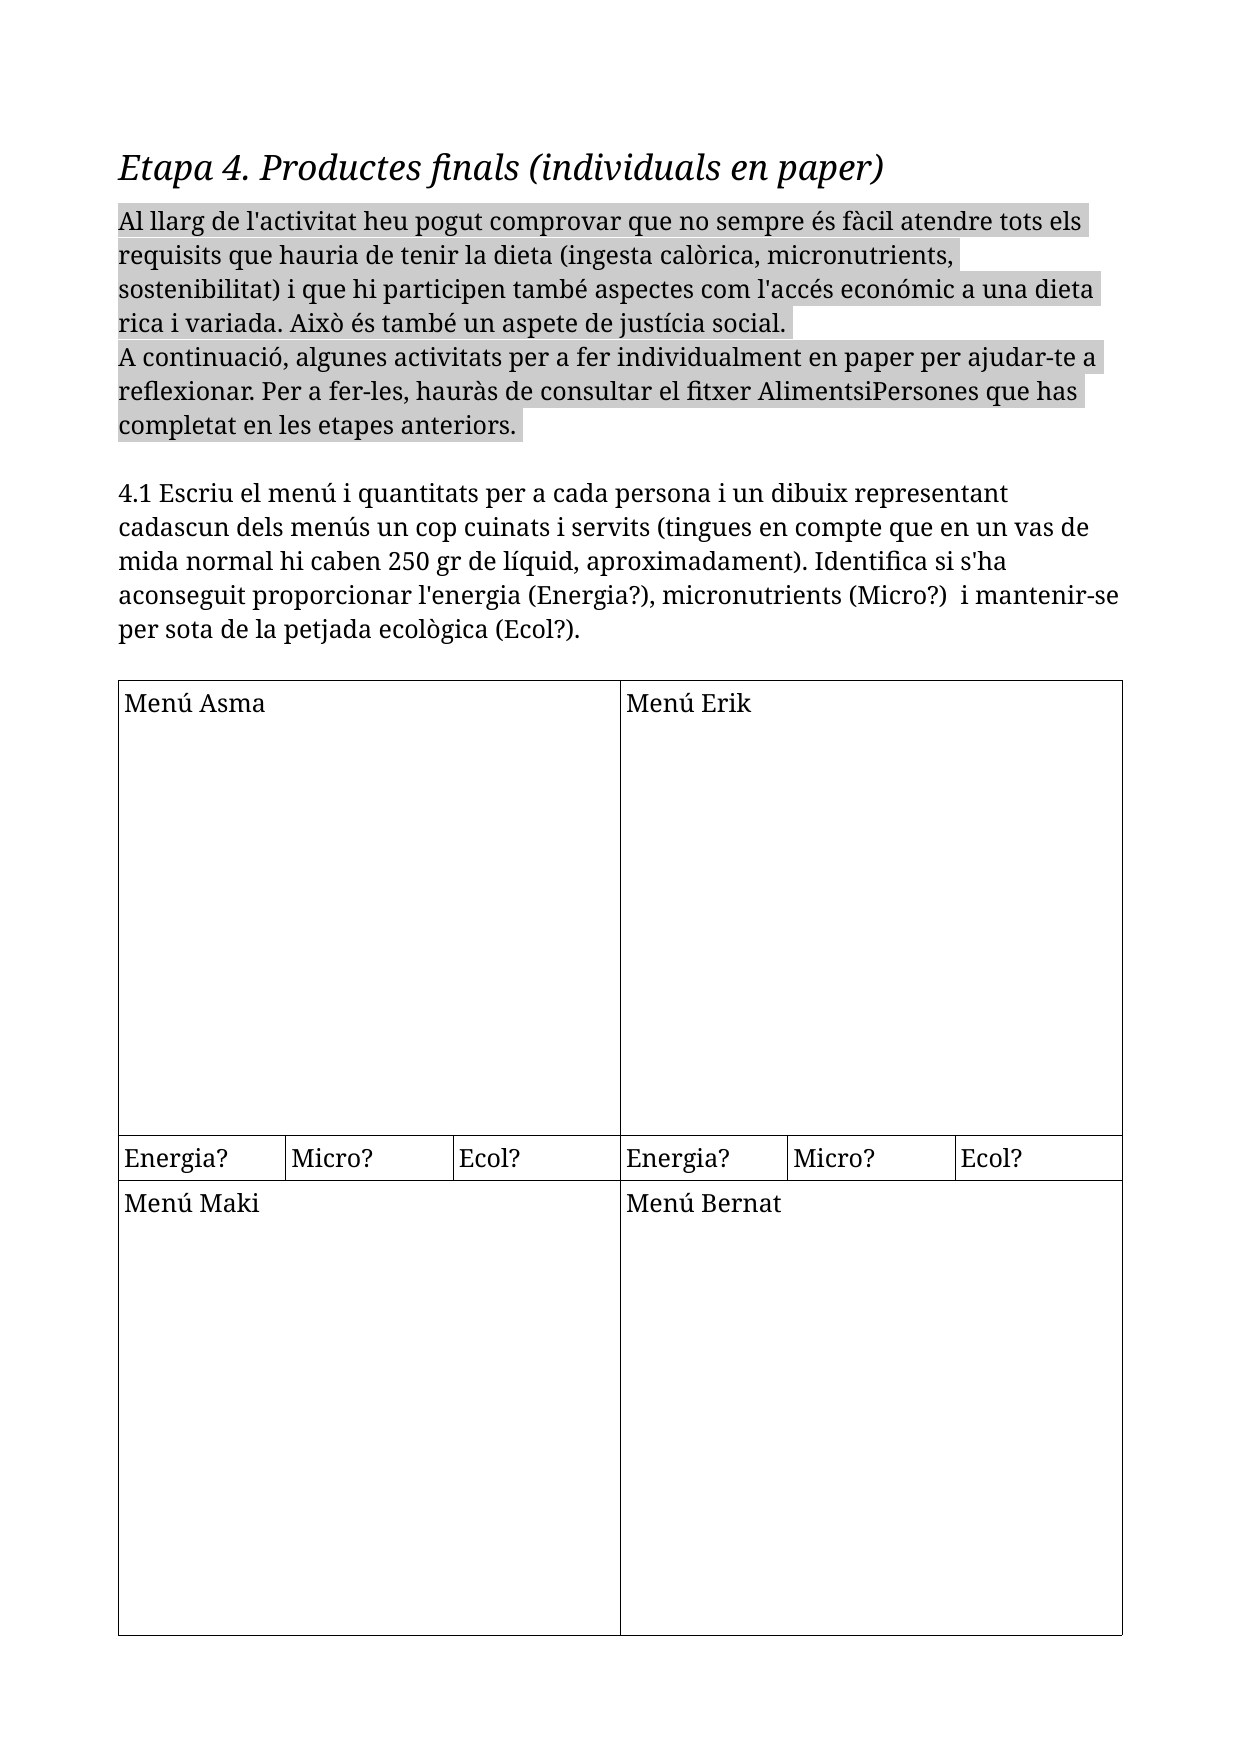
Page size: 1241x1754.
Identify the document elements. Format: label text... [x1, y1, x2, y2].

table_cell Micro? [788, 1136, 955, 1180]
table_cell Ecol? [454, 1136, 620, 1180]
text A continuació, algunes activitats per a fer individualment en paper per ajudar-te a reflexionar. Per a fer-les, hauràs de consultar el fitxer AlimentsiPersones que has completat en les etapes anteriors. [118, 339, 1122, 442]
subtitle Etapa 4. Productes finals (individuals en paper) [118, 143, 1122, 191]
table_cell Ecol? [956, 1136, 1122, 1180]
text Al llarg de l'activitat heu pogut comprovar que no sempre és fàcil atendre tots els requisits que hauria de tenir la dieta (ingesta calòrica, micronutrients, sostenibilitat) i que hi participen també aspectes com l'accés económic a una dieta rica i variada. Això és també un aspete de justícia social. [118, 203, 1122, 339]
table_cell Menú Maki [119, 1181, 620, 1634]
table_cell Micro? [286, 1136, 453, 1180]
table_cell Energia? [119, 1136, 285, 1180]
table_header Menú Asma [119, 681, 620, 1134]
table_cell Energia? [621, 1136, 787, 1180]
text 4.1 Escriu el menú i quantitats per a cada persona i un dibuix representant cadascun dels menús un cop cuinats i servits (tingues en compte que en un vas de mida normal hi caben 250 gr de líquid, aproximadament). Identifica si s'ha aconseguit proporcionar l'energia (Energia?), micronutrients (Micro?) i mantenir-se per sota de la petjada ecològica (Ecol?). [118, 476, 1122, 646]
table_cell Menú Bernat [621, 1181, 1122, 1634]
table_header Menú Erik [621, 681, 1122, 1134]
